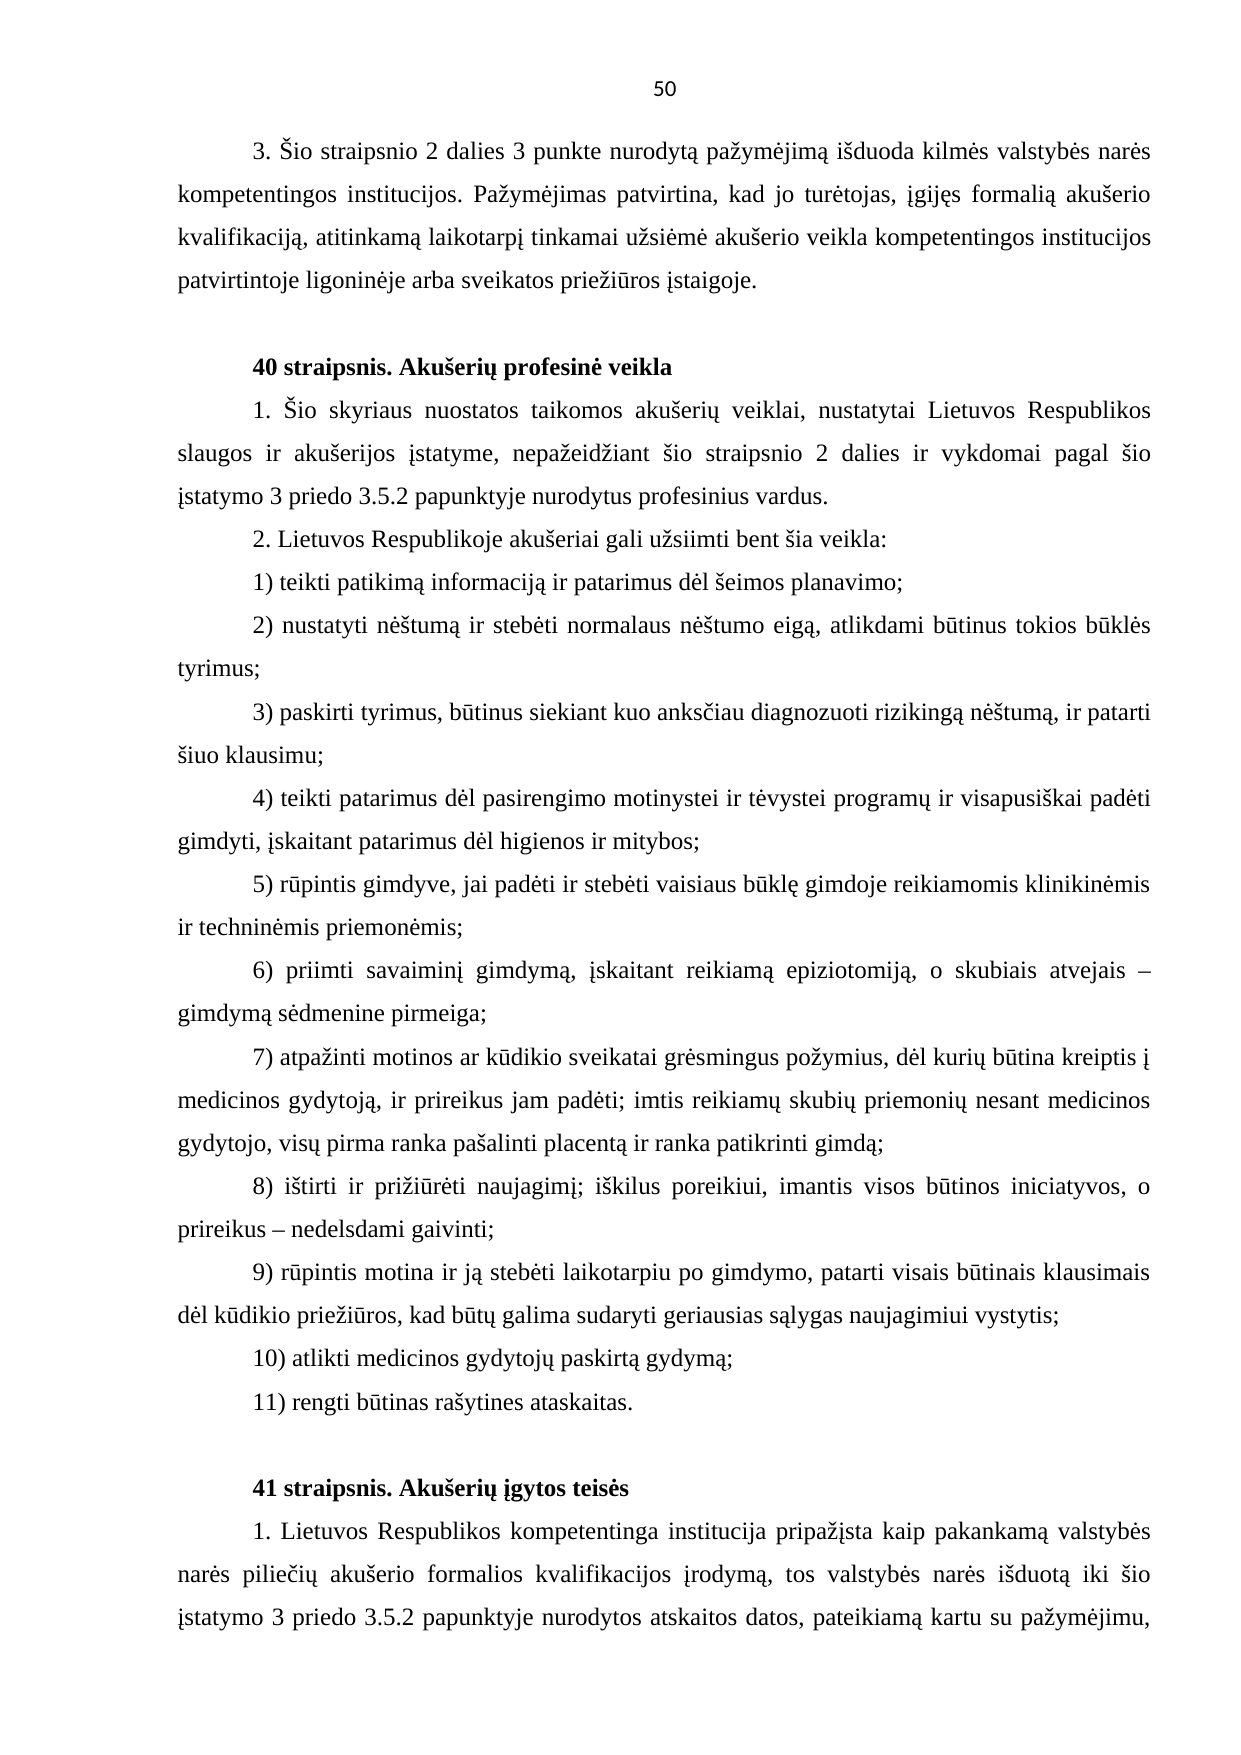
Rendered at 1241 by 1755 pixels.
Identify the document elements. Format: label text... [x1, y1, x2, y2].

text 8) ištirti ir prižiūrėti naujagimį; iškilus poreikiui, imantis visos būtinos iniciatyvos, o prireikus – nedelsdami gaivinti; [177, 1171, 1152, 1243]
text 10) atlikti medicinos gydytojų paskirtą gydymą; [177, 1343, 1152, 1372]
text 1. Šio skyriaus nuostatos taikomos akušerių veiklai, nustatytai Lietuvos Respublikos slaugos ir akušerijos įstatyme, nepažeidžiant šio straipsnio 2 dalies ir vykdomai pagal šio įstatymo 3 priedo 3.5.2 papunktyje nurodytus profesinius vardus. [177, 395, 1152, 510]
text 11) rengti būtinas rašytines ataskaitas. [177, 1387, 1152, 1415]
text 1) teikti patikimą informaciją ir patarimus dėl šeimos planavimo; [177, 567, 1152, 596]
text 3. Šio straipsnio 2 dalies 3 punkte nurodytą pažymėjimą išduoda kilmės valstybės narės kompetentingos institucijos. Pažymėjimas patvirtina, kad jo turėtojas, įgijęs formalią akušerio kvalifikaciją, atitinkamą laikotarpį tinkamai užsiėmė akušerio veikla kompetentingos institucijos patvirtintoje ligoninėje arba sveikatos priežiūros įstaigoje. [177, 136, 1152, 294]
text 1. Lietuvos Respublikos kompetentinga institucija pripažįsta kaip pakankamą valstybės narės piliečių akušerio formalios kvalifikacijos įrodymą, tos valstybės narės išduotą iki šio įstatymo 3 priedo 3.5.2 papunktyje nurodytos atskaitos datos, pateikiamą kartu su pažymėjimu, [177, 1516, 1152, 1631]
text 4) teikti patarimus dėl pasirengimo motinystei ir tėvystei programų ir visapusiškai padėti gimdyti, įskaitant patarimus dėl higienos ir mitybos; [177, 783, 1152, 855]
text 2. Lietuvos Respublikoje akušeriai gali užsiimti bent šia veikla: [177, 524, 1152, 553]
text 5) rūpintis gimdyve, jai padėti ir stebėti vaisiaus būklę gimdoje reikiamomis klinikinėmis ir techninėmis priemonėmis; [177, 869, 1152, 941]
text 7) atpažinti motinos ar kūdikio sveikatai grėsmingus požymius, dėl kurių būtina kreiptis į medicinos gydytoją, ir prireikus jam padėti; imtis reikiamų skubių priemonių nesant medicinos gydytojo, visų pirma ranka pašalinti placentą ir ranka patikrinti gimdą; [177, 1042, 1152, 1157]
text 41 straipsnis. Akušerių įgytos teisės [177, 1473, 1152, 1502]
text 2) nustatyti nėštumą ir stebėti normalaus nėštumo eigą, atlikdami būtinus tokios būklės tyrimus; [177, 610, 1152, 682]
text 40 straipsnis. Akušerių profesinė veikla [177, 352, 1152, 380]
text 9) rūpintis motina ir ją stebėti laikotarpiu po gimdymo, patarti visais būtinais klausimais dėl kūdikio priežiūros, kad būtų galima sudaryti geriausias sąlygas naujagimiui vystytis; [177, 1257, 1152, 1329]
text 6) priimti savaiminį gimdymą, įskaitant reikiamą epiziotomiją, o skubiais atvejais – gimdymą sėdmenine pirmeiga; [177, 955, 1152, 1027]
text 3) paskirti tyrimus, būtinus siekiant kuo anksčiau diagnozuoti rizikingą nėštumą, ir patarti šiuo klausimu; [177, 697, 1152, 768]
